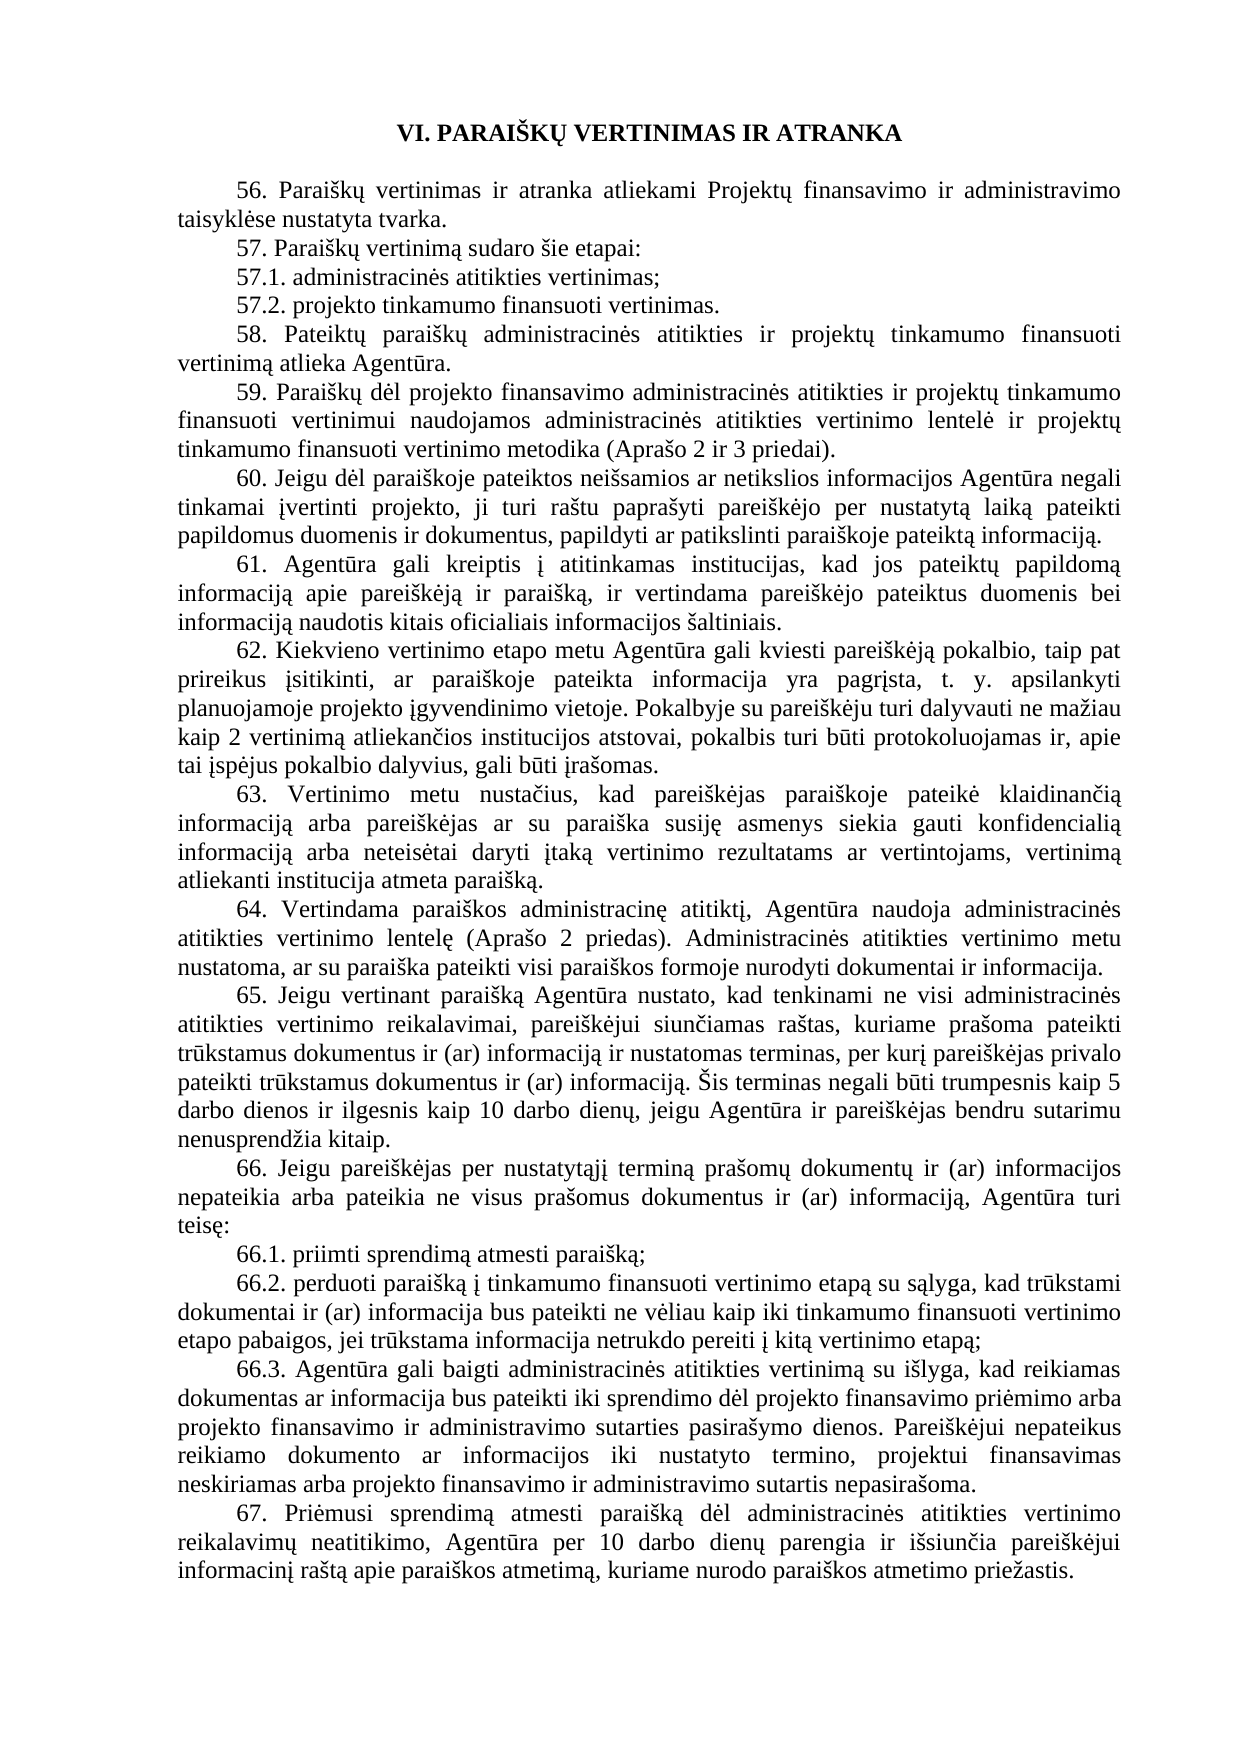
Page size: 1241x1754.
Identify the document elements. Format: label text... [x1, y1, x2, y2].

text 66.3. Agentūra gali baigti administracinės atitikties vertinimą su išlyga, kad reikiamas dokumentas ar informacija bus pateikti iki sprendimo dėl projekto finansavimo priėmimo arba projekto finansavimo ir administravimo sutarties pasirašymo dienos. Pareiškėjui nepateikus reikiamo dokumento ar informacijos iki nustatyto termino, projektui finansavimas neskiriamas arba projekto finansavimo ir administravimo sutartis nepasirašoma. [177, 1354, 1122, 1498]
text VI. PARAIŠKŲ VERTINIMAS IR ATRANKA [177, 118, 1122, 147]
text 59. Paraiškų dėl projekto finansavimo administracinės atitikties ir projektų tinkamumo finansuoti vertinimui naudojamos administracinės atitikties vertinimo lentelė ir projektų tinkamumo finansuoti vertinimo metodika (Aprašo 2 ir 3 priedai). [177, 377, 1122, 463]
text 63. Vertinimo metu nustačius, kad pareiškėjas paraiškoje pateikė klaidinančią informaciją arba pareiškėjas ar su paraiška susiję asmenys siekia gauti konfidencialią informaciją arba neteisėtai daryti įtaką vertinimo rezultatams ar vertintojams, vertinimą atliekanti institucija atmeta paraišką. [177, 779, 1122, 894]
text 66.1. priimti sprendimą atmesti paraišką; [177, 1239, 1122, 1268]
text 67. Priėmusi sprendimą atmesti paraišką dėl administracinės atitikties vertinimo reikalavimų neatitikimo, Agentūra per 10 darbo dienų parengia ir išsiunčia pareiškėjui informacinį raštą apie paraiškos atmetimą, kuriame nurodo paraiškos atmetimo priežastis. [177, 1498, 1122, 1584]
text 56. Paraiškų vertinimas ir atranka atliekami Projektų finansavimo ir administravimo taisyklėse nustatyta tvarka. [177, 176, 1122, 233]
text 65. Jeigu vertinant paraišką Agentūra nustato, kad tenkinami ne visi administracinės atitikties vertinimo reikalavimai, pareiškėjui siunčiamas raštas, kuriame prašoma pateikti trūkstamus dokumentus ir (ar) informaciją ir nustatomas terminas, per kurį pareiškėjas privalo pateikti trūkstamus dokumentus ir (ar) informaciją. Šis terminas negali būti trumpesnis kaip 5 darbo dienos ir ilgesnis kaip 10 darbo dienų, jeigu Agentūra ir pareiškėjas bendru sutarimu nenusprendžia kitaip. [177, 981, 1122, 1153]
text 64. Vertindama paraiškos administracinę atitiktį, Agentūra naudoja administracinės atitikties vertinimo lentelę (Aprašo 2 priedas). Administracinės atitikties vertinimo metu nustatoma, ar su paraiška pateikti visi paraiškos formoje nurodyti dokumentai ir informacija. [177, 894, 1122, 981]
text 57. Paraiškų vertinimą sudaro šie etapai: [177, 233, 1122, 262]
text 66. Jeigu pareiškėjas per nustatytąjį terminą prašomų dokumentų ir (ar) informacijos nepateikia arba pateikia ne visus prašomus dokumentus ir (ar) informaciją, Agentūra turi teisę: [177, 1153, 1122, 1239]
text 62. Kiekvieno vertinimo etapo metu Agentūra gali kviesti pareiškėją pokalbio, taip pat prireikus įsitikinti, ar paraiškoje pateikta informacija yra pagrįsta, t. y. apsilankyti planuojamoje projekto įgyvendinimo vietoje. Pokalbyje su pareiškėju turi dalyvauti ne mažiau kaip 2 vertinimą atliekančios institucijos atstovai, pokalbis turi būti protokoluojamas ir, apie tai įspėjus pokalbio dalyvius, gali būti įrašomas. [177, 636, 1122, 779]
text 57.2. projekto tinkamumo finansuoti vertinimas. [177, 291, 1122, 319]
text 57.1. administracinės atitikties vertinimas; [177, 262, 1122, 291]
text 58. Pateiktų paraiškų administracinės atitikties ir projektų tinkamumo finansuoti vertinimą atlieka Agentūra. [177, 319, 1122, 377]
text 60. Jeigu dėl paraiškoje pateiktos neišsamios ar netikslios informacijos Agentūra negali tinkamai įvertinti projekto, ji turi raštu paprašyti pareiškėjo per nustatytą laiką pateikti papildomus duomenis ir dokumentus, papildyti ar patikslinti paraiškoje pateiktą informaciją. [177, 463, 1122, 549]
text 66.2. perduoti paraišką į tinkamumo finansuoti vertinimo etapą su sąlyga, kad trūkstami dokumentai ir (ar) informacija bus pateikti ne vėliau kaip iki tinkamumo finansuoti vertinimo etapo pabaigos, jei trūkstama informacija netrukdo pereiti į kitą vertinimo etapą; [177, 1268, 1122, 1354]
text 61. Agentūra gali kreiptis į atitinkamas institucijas, kad jos pateiktų papildomą informaciją apie pareiškėją ir paraišką, ir vertindama pareiškėjo pateiktus duomenis bei informaciją naudotis kitais oficialiais informacijos šaltiniais. [177, 549, 1122, 636]
